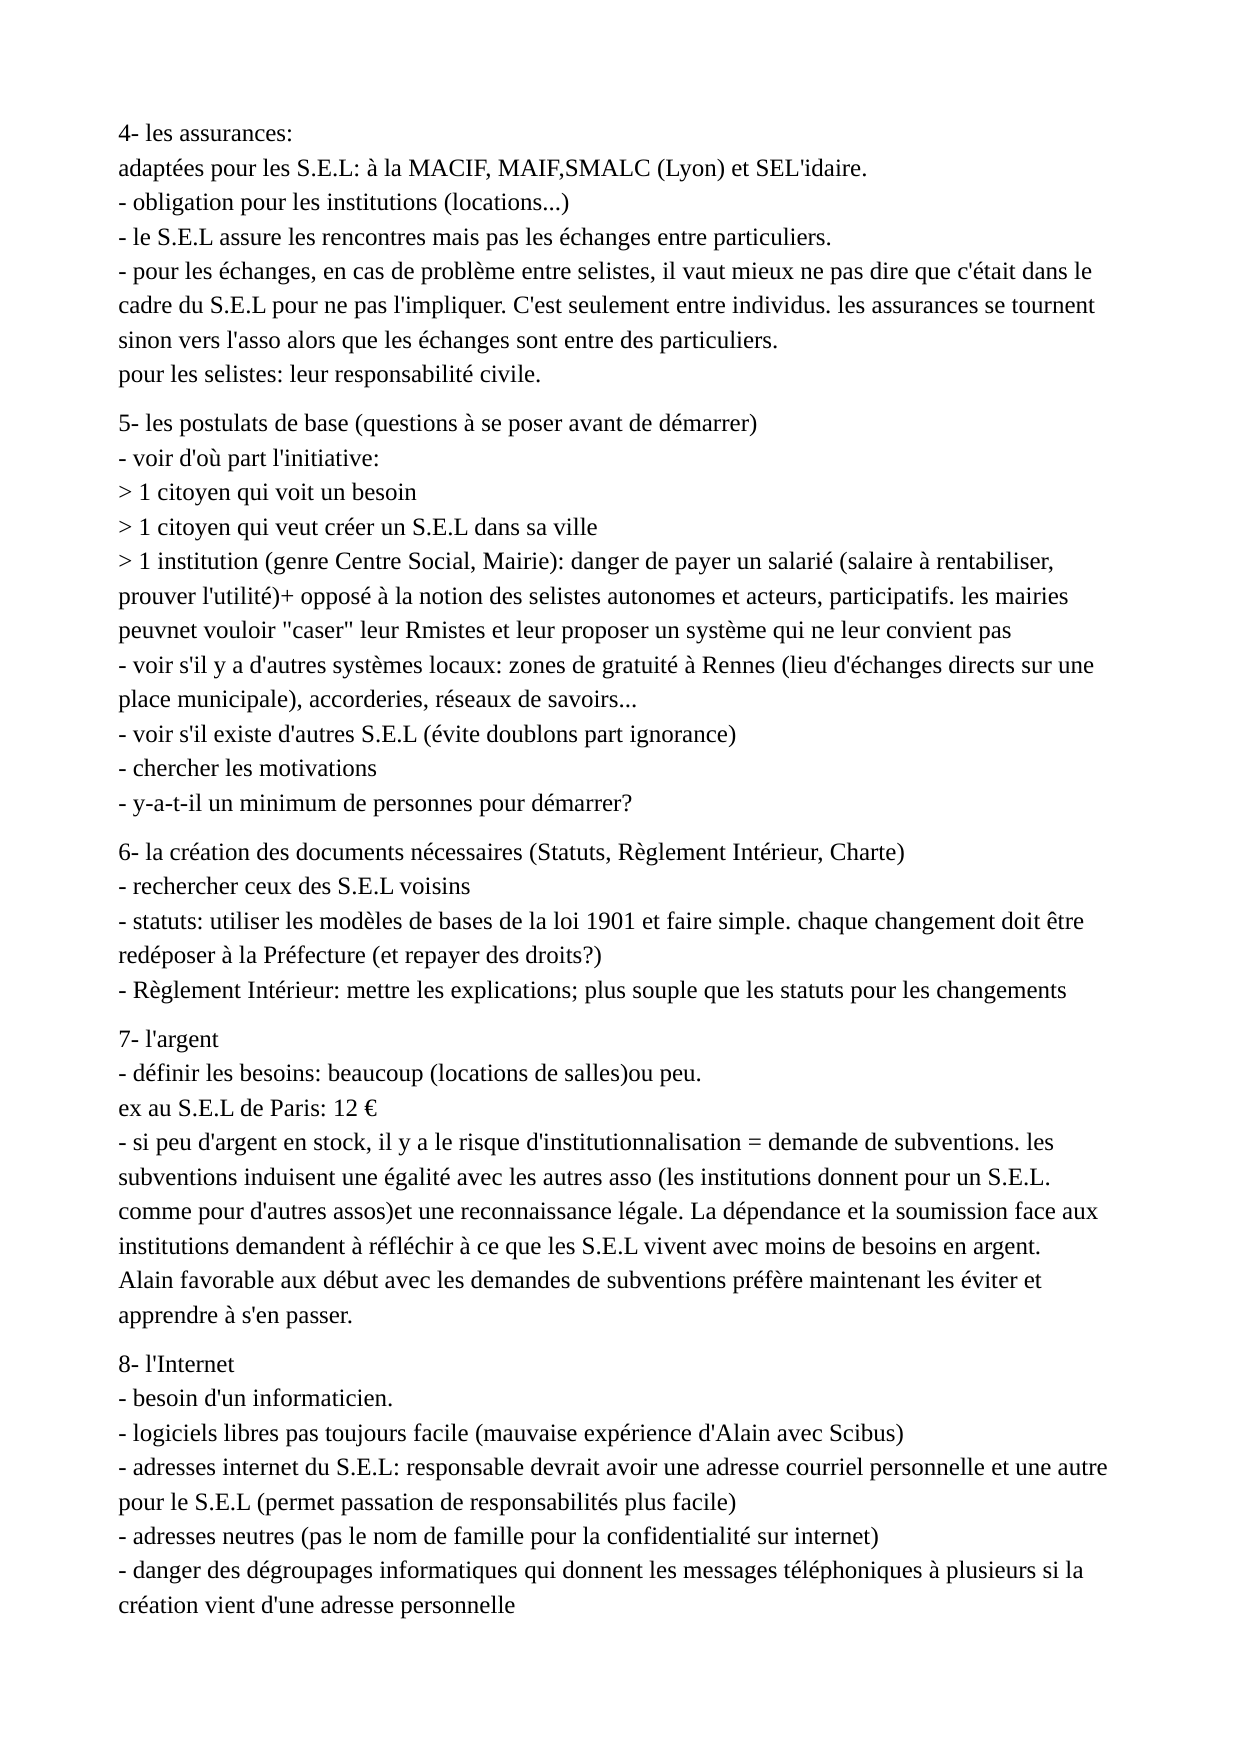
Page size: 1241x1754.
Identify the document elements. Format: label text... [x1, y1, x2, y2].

text 5- les postulats de base (questions à se poser avant de démarrer) - voir d'où part l'initiative: > 1 citoyen qui voit un besoin > 1 citoyen qui veut créer un S.E.L dans sa ville > 1 institution (genre Centre Social, Mairie): danger de payer un salarié (salaire à rentabiliser, prouver l'utilité)+ opposé à la notion des selistes autonomes et acteurs, participatifs. les mairies peuvnet vouloir "caser" leur Rmistes et leur proposer un système qui ne leur convient pas - voir s'il y a d'autres systèmes locaux: zones de gratuité à Rennes (lieu d'échanges directs sur une place municipale), accorderies, réseaux de savoirs... - voir s'il existe d'autres S.E.L (évite doublons part ignorance) - chercher les motivations - y-a-t-il un minimum de personnes pour démarrer? [118, 408, 1122, 817]
text 7- l'argent - définir les besoins: beaucoup (locations de salles)ou peu. ex au S.E.L de Paris: 12 € - si peu d'argent en stock, il y a le risque d'institutionnalisation = demande de subventions. les subventions induisent une égalité avec les autres asso (les institutions donnent pour un S.E.L. comme pour d'autres assos)et une reconnaissance légale. La dépendance et la soumission face aux institutions demandent à réfléchir à ce que les S.E.L vivent avec moins de besoins en argent. Alain favorable aux début avec les demandes de subventions préfère maintenant les éviter et apprendre à s'en passer. [118, 1024, 1122, 1328]
text 6- la création des documents nécessaires (Statuts, Règlement Intérieur, Charte) - rechercher ceux des S.E.L voisins - statuts: utiliser les modèles de bases de la loi 1901 et faire simple. chaque changement doit être redéposer à la Préfecture (et repayer des droits?) - Règlement Intérieur: mettre les explications; plus souple que les statuts pour les changements [118, 837, 1122, 1003]
text 8- l'Internet - besoin d'un informaticien. - logiciels libres pas toujours facile (mauvaise expérience d'Alain avec Scibus) - adresses internet du S.E.L: responsable devrait avoir une adresse courriel personnelle et une autre pour le S.E.L (permet passation de responsabilités plus facile) - adresses neutres (pas le nom de famille pour la confidentialité sur internet) - danger des dégroupages informatiques qui donnent les messages téléphoniques à plusieurs si la création vient d'une adresse personnelle [118, 1349, 1122, 1619]
text 4- les assurances: adaptées pour les S.E.L: à la MACIF, MAIF,SMALC (Lyon) et SEL'idaire. - obligation pour les institutions (locations...) - le S.E.L assure les rencontres mais pas les échanges entre particuliers. - pour les échanges, en cas de problème entre selistes, il vaut mieux ne pas dire que c'était dans le cadre du S.E.L pour ne pas l'impliquer. C'est seulement entre individus. les assurances se tournent sinon vers l'asso alors que les échanges sont entre des particuliers. pour les selistes: leur responsabilité civile. [118, 118, 1122, 388]
